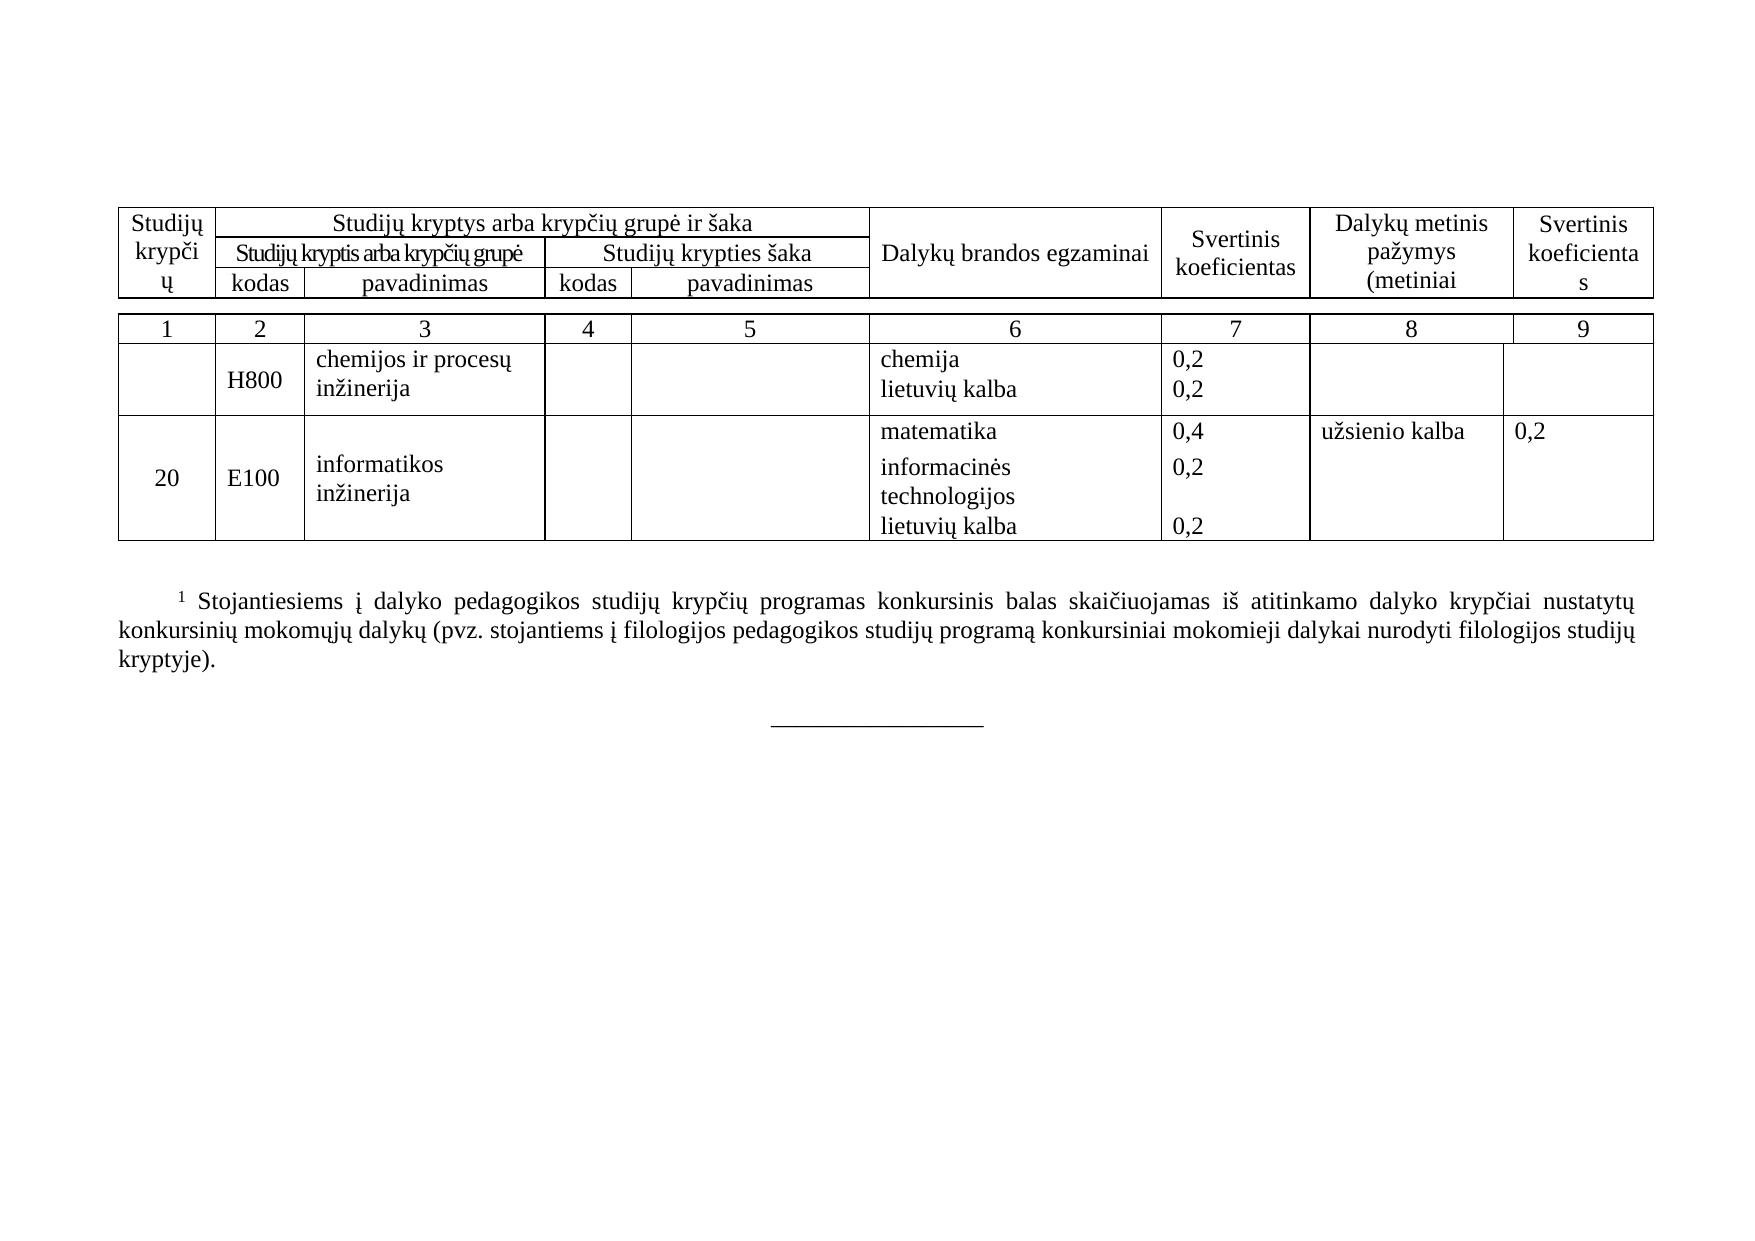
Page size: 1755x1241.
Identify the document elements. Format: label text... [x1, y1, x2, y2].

table_cell 9 [1514, 315, 1653, 343]
table_cell [546, 416, 631, 539]
table_cell pavadinimas [305, 268, 544, 297]
table_cell 8 [1311, 315, 1513, 343]
table_cell [1513, 299, 1653, 313]
text 1 Stojantiesiems į dalyko pedagogikos studijų krypčių programas konkursinis balas skaičiuojamas iš atitinkamo dalyko krypčiai nustatytų konkursinių mokomųjų dalykų (pvz. stojantiems į filologijos pedagogikos studijų programą konkursiniai mokomieji dalykai nurodyti filologijos studijų kryptyje). [118, 578, 1636, 673]
table_cell 1 [119, 315, 215, 343]
table_cell [545, 299, 631, 313]
table_cell [216, 299, 304, 313]
table_cell užsienio kalba [1311, 416, 1503, 539]
table_cell 20 [119, 416, 215, 539]
table_cell matematika [870, 416, 1161, 451]
table_cell 0,2 [1162, 373, 1309, 415]
table_cell [546, 344, 631, 415]
table_cell H800 [216, 344, 304, 415]
table_cell [1504, 344, 1653, 415]
table_cell Studijų kryptis arba krypčių grupė [216, 238, 544, 267]
table_cell [632, 344, 869, 415]
table_cell [119, 344, 215, 415]
table_header Svertinis koeficientas [1162, 208, 1309, 297]
text _________________ [118, 701, 1636, 730]
table_cell 0,4 [1162, 416, 1309, 451]
table_cell Studijų krypties šaka [546, 238, 869, 267]
table_cell 0,2 [1162, 510, 1309, 539]
table_cell [1311, 344, 1503, 415]
table_cell chemijos ir procesų inžinerija [305, 344, 544, 415]
table_cell [1310, 299, 1513, 313]
table_cell 0,2 [1162, 344, 1309, 373]
table_cell 0,2 [1504, 416, 1653, 539]
table_cell 7 [1162, 315, 1309, 343]
table_cell 2 [216, 315, 304, 343]
table_cell informatikos inžinerija [305, 416, 544, 539]
table_header Dalykų brandos egzaminai [870, 208, 1161, 297]
table_cell informacinės technologijos [870, 451, 1161, 510]
table_cell [118, 299, 216, 313]
table_cell pavadinimas [632, 268, 869, 297]
table_cell lietuvių kalba [870, 373, 1161, 415]
table_cell [869, 299, 1161, 313]
table_header Studijų kryptys arba krypčių grupė ir šaka [216, 208, 869, 236]
table_cell 0,2 [1162, 451, 1309, 510]
table_header Svertinis koeficientas [1514, 208, 1653, 297]
table_cell lietuvių kalba [870, 510, 1161, 539]
table_cell 4 [546, 315, 631, 343]
table_cell [1161, 299, 1310, 313]
table_header Studijų krypčių grupės Nr. [119, 208, 215, 297]
table_cell E100 [216, 416, 304, 539]
table_cell kodas [216, 268, 304, 297]
table_cell kodas [546, 268, 631, 297]
table_cell [632, 416, 869, 539]
table_cell [631, 299, 869, 313]
table_cell chemija [870, 344, 1161, 373]
table_cell 3 [305, 315, 544, 343]
table_header Dalykų metinis pažymys (metiniai pažymiai) [1311, 208, 1513, 297]
table_cell 6 [870, 315, 1161, 343]
table_cell 5 [632, 315, 869, 343]
table_cell [305, 299, 545, 313]
